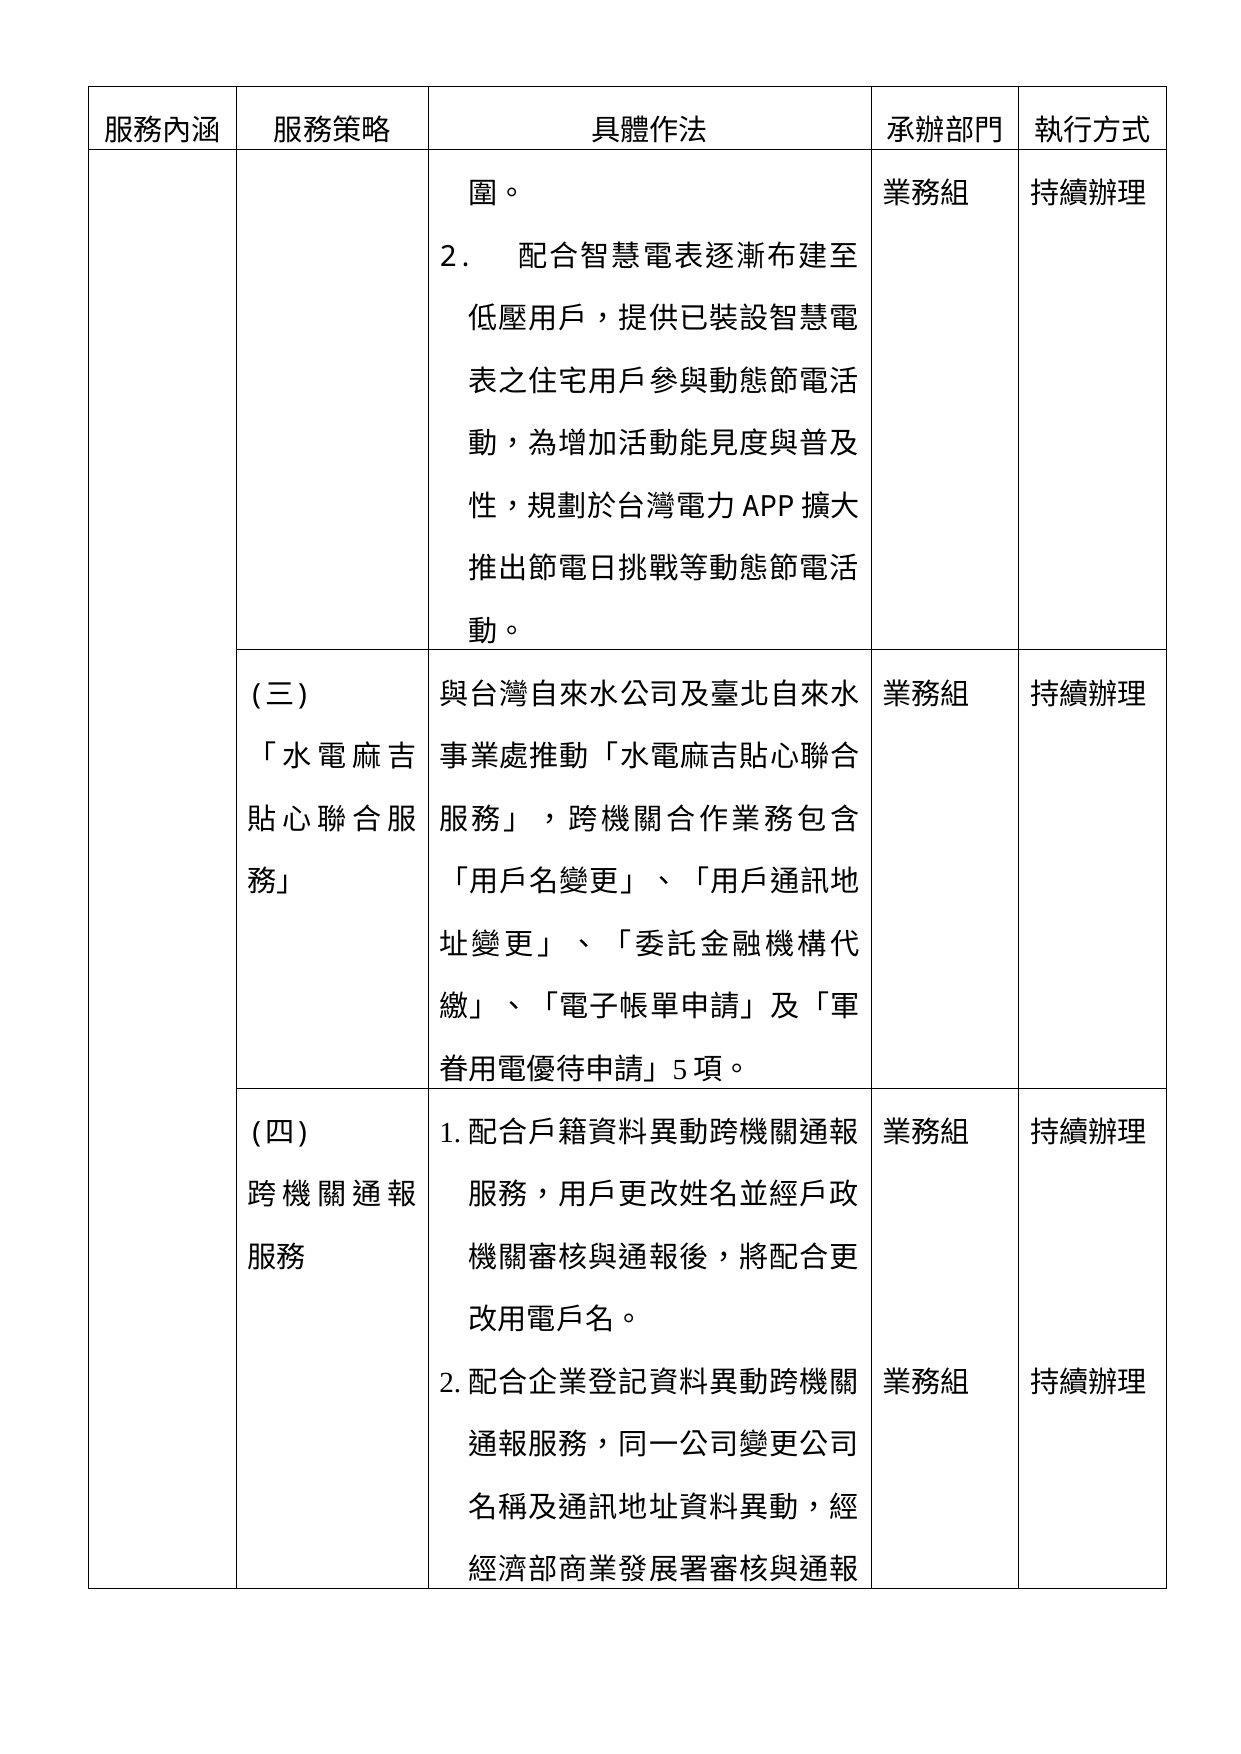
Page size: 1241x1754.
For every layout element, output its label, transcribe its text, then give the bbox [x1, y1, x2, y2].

table_cell 持續辦理 [1019, 650, 1166, 1087]
table_cell [237, 150, 428, 649]
table_header 服務內涵 [89, 87, 236, 149]
table_header 具體作法 [429, 87, 871, 149]
table_cell [89, 150, 236, 1588]
table_cell 持續辦理 [1019, 150, 1166, 649]
table_cell 與台灣自來水公司及臺北自來水事業處推動「水電麻吉貼心聯合服務」，跨機關合作業務包含「用戶名變更」、「用戶通訊地址變更」、「委託金融機構代繳」、「電子帳單申請」及「軍眷用電優待申請」5項。 [429, 650, 871, 1087]
table_cell 持續辦理 持續辦理 [1019, 1089, 1166, 1588]
table_header 執行方式 [1019, 87, 1166, 149]
table_cell 辦理各項媒宣及節電推廣活動，運用創意行銷手法，向民眾宣導節電，營造全民節電氛圍。 配合智慧電表逐漸布建至低壓用戶，提供已裝設智慧電表之住宅用戶參與動態節電活動，為增加活動能見度與普及性，規劃於台灣電力APP擴大推出節電日挑戰等動態節電活動。 [429, 150, 871, 649]
table_cell 業務組 [872, 150, 1018, 649]
table_cell (四) 跨機關通報服務 [237, 1089, 428, 1588]
table_cell 配合戶籍資料異動跨機關通報服務，用戶更改姓名並經戶政機關審核與通報後，將配合更改用電戶名。 配合企業登記資料異動跨機關通報服務，同一公司變更公司名稱及通訊地址資料異動，經經濟部商業發展署審核與通報 [429, 1089, 871, 1588]
table_cell 業務組 業務組 [872, 1089, 1018, 1588]
table_header 服務策略 [237, 87, 428, 149]
table_header 承辦部門 [872, 87, 1018, 149]
table_cell 業務組 [872, 650, 1018, 1087]
table_cell (三) 「水電麻吉貼心聯合服務」 [237, 650, 428, 1087]
